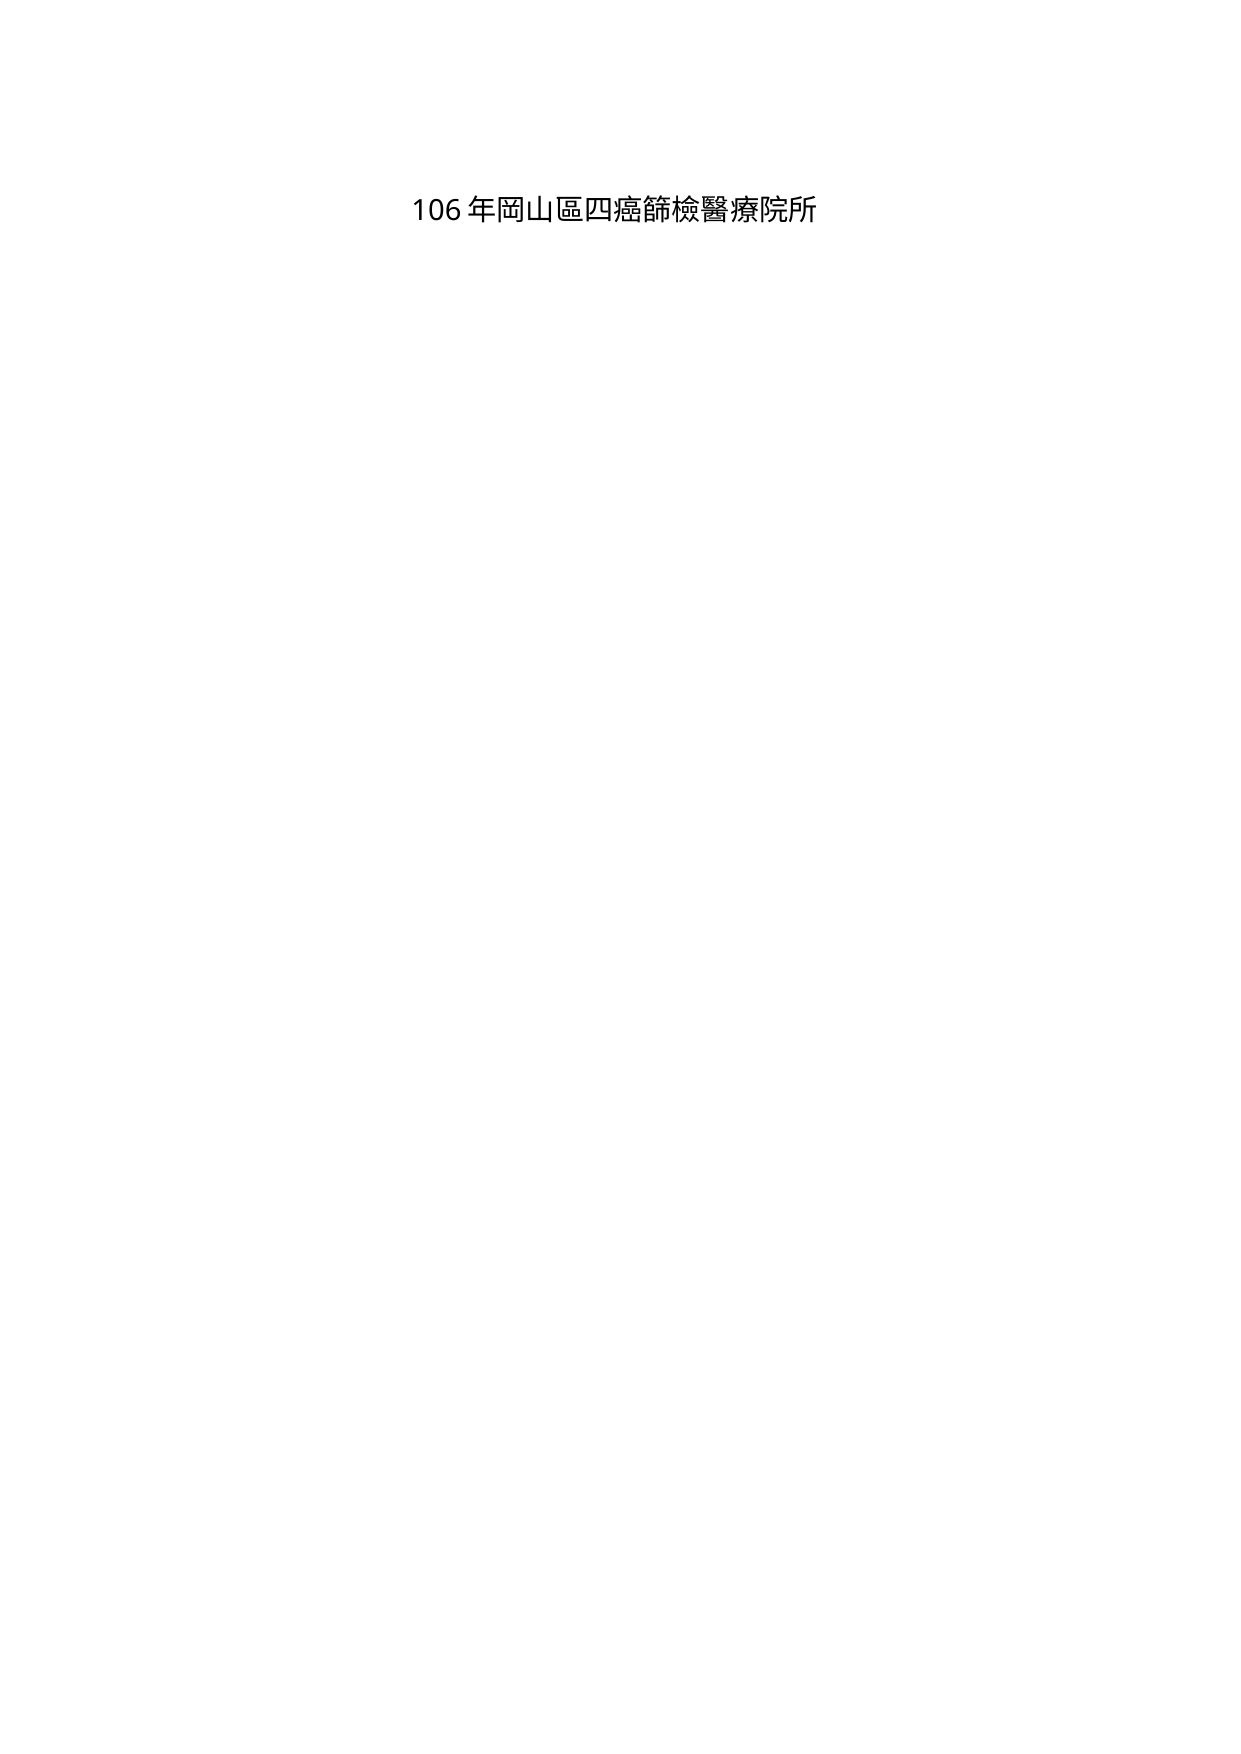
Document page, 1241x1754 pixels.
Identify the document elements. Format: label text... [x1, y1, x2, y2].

text 106年岡山區四癌篩檢醫療院所 [106, 164, 1122, 239]
